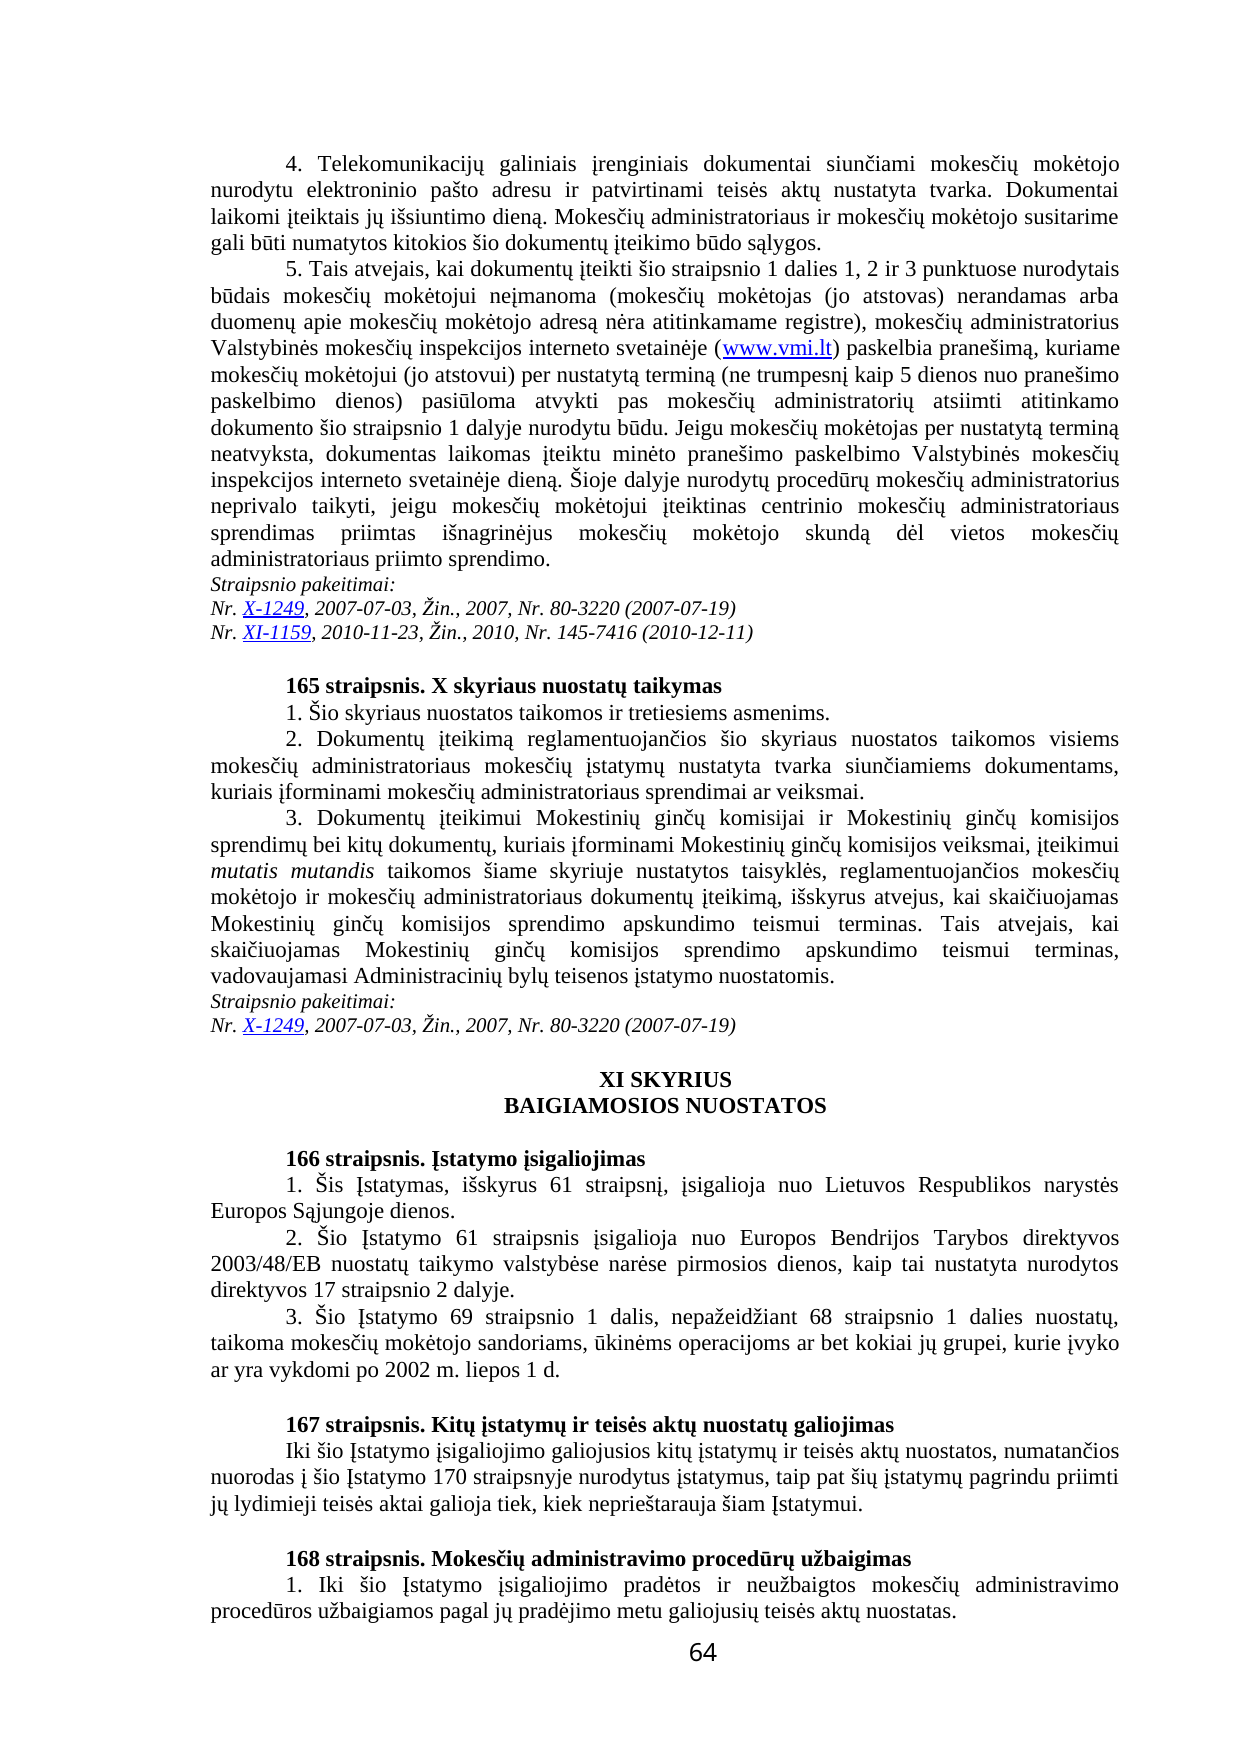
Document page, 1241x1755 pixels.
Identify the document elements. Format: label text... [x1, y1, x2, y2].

text 1. Iki šio Įstatymo įsigaliojimo pradėtos ir neužbaigtos mokesčių administravimo procedūros užbaigiamos pagal jų pradėjimo metu galiojusių teisės aktų nuostatas. [210, 1571, 1120, 1624]
text 167 straipsnis. Kitų įstatymų ir teisės aktų nuostatų galiojimas [210, 1411, 1120, 1437]
text 3. Šio Įstatymo 69 straipsnio 1 dalis, nepažeidžiant 68 straipsnio 1 dalies nuostatų, taikoma mokesčių mokėtojo sandoriams, ūkinėms operacijoms ar bet kokiai jų grupei, kurie įvyko ar yra vykdomi po 2002 m. liepos 1 d. [210, 1303, 1120, 1382]
text Nr. X-1249, 2007-07-03, Žin., 2007, Nr. 80-3220 (2007-07-19) [210, 1013, 1120, 1037]
text Nr. XI-1159, 2010-11-23, Žin., 2010, Nr. 145-7416 (2010-12-11) [210, 620, 1120, 644]
text 1. Šio skyriaus nuostatos taikomos ir tretiesiems asmenims. [210, 699, 1120, 725]
subtitle BAIGIAMOSIOS NUOSTATOS [210, 1092, 1120, 1118]
text Iki šio Įstatymo įsigaliojimo galiojusios kitų įstatymų ir teisės aktų nuostatos, numatančios nuorodas į šio Įstatymo 170 straipsnyje nurodytus įstatymus, taip pat šių įstatymų pagrindu priimti jų lydimieji teisės aktai galioja tiek, kiek neprieštarauja šiam Įstatymui. [210, 1437, 1120, 1516]
text 5. Tais atvejais, kai dokumentų įteikti šio straipsnio 1 dalies 1, 2 ir 3 punktuose nurodytais būdais mokesčių mokėtojui neįmanoma (mokesčių mokėtojas (jo atstovas) nerandamas arba duomenų apie mokesčių mokėtojo adresą nėra atitinkamame registre), mokesčių administratorius Valstybinės mokesčių inspekcijos interneto svetainėje (www.vmi.lt) paskelbia pranešimą, kuriame mokesčių mokėtojui (jo atstovui) per nustatytą terminą (ne trumpesnį kaip 5 dienos nuo pranešimo paskelbimo dienos) pasiūloma atvykti pas mokesčių administratorių atsiimti atitinkamo dokumento šio straipsnio 1 dalyje nurodytu būdu. Jeigu mokesčių mokėtojas per nustatytą terminą neatvyksta, dokumentas laikomas įteiktu minėto pranešimo paskelbimo Valstybinės mokesčių inspekcijos interneto svetainėje dieną. Šioje dalyje nurodytų procedūrų mokesčių administratorius neprivalo taikyti, jeigu mokesčių mokėtojui įteiktinas centrinio mokesčių administratoriaus sprendimas priimtas išnagrinėjus mokesčių mokėtojo skundą dėl vietos mokesčių administratoriaus priimto sprendimo. [210, 255, 1120, 572]
subtitle XI SKYRIUS [210, 1066, 1120, 1092]
text 2. Šio Įstatymo 61 straipsnis įsigalioja nuo Europos Bendrijos Tarybos direktyvos 2003/48/EB nuostatų taikymo valstybėse narėse pirmosios dienos, kaip tai nustatyta nurodytos direktyvos 17 straipsnio 2 dalyje. [210, 1224, 1120, 1303]
text 168 straipsnis. Mokesčių administravimo procedūrų užbaigimas [210, 1545, 1120, 1571]
text 3. Dokumentų įteikimui Mokestinių ginčų komisijai ir Mokestinių ginčų komisijos sprendimų bei kitų dokumentų, kuriais įforminami Mokestinių ginčų komisijos veiksmai, įteikimui mutatis mutandis taikomos šiame skyriuje nustatytos taisyklės, reglamentuojančios mokesčių mokėtojo ir mokesčių administratoriaus dokumentų įteikimą, išskyrus atvejus, kai skaičiuojamas Mokestinių ginčų komisijos sprendimo apskundimo teismui terminas. Tais atvejais, kai skaičiuojamas Mokestinių ginčų komisijos sprendimo apskundimo teismui terminas, vadovaujamasi Administracinių bylų teisenos įstatymo nuostatomis. [210, 804, 1120, 989]
text Straipsnio pakeitimai: [210, 989, 1120, 1013]
text Straipsnio pakeitimai: [210, 572, 1120, 596]
text 2. Dokumentų įteikimą reglamentuojančios šio skyriaus nuostatos taikomos visiems mokesčių administratoriaus mokesčių įstatymų nustatyta tvarka siunčiamiems dokumentams, kuriais įforminami mokesčių administratoriaus sprendimai ar veiksmai. [210, 725, 1120, 804]
text 4. Telekomunikacijų galiniais įrenginiais dokumentai siunčiami mokesčių mokėtojo nurodytu elektroninio pašto adresu ir patvirtinami teisės aktų nustatyta tvarka. Dokumentai laikomi įteiktais jų išsiuntimo dieną. Mokesčių administratoriaus ir mokesčių mokėtojo susitarime gali būti numatytos kitokios šio dokumentų įteikimo būdo sąlygos. [210, 150, 1120, 255]
text Nr. X-1249, 2007-07-03, Žin., 2007, Nr. 80-3220 (2007-07-19) [210, 596, 1120, 620]
text 166 straipsnis. Įstatymo įsigaliojimas [210, 1145, 1120, 1171]
text 1. Šis Įstatymas, išskyrus 61 straipsnį, įsigalioja nuo Lietuvos Respublikos narystės Europos Sąjungoje dienos. [210, 1171, 1120, 1224]
text 165 straipsnis. X skyriaus nuostatų taikymas [210, 673, 1120, 699]
